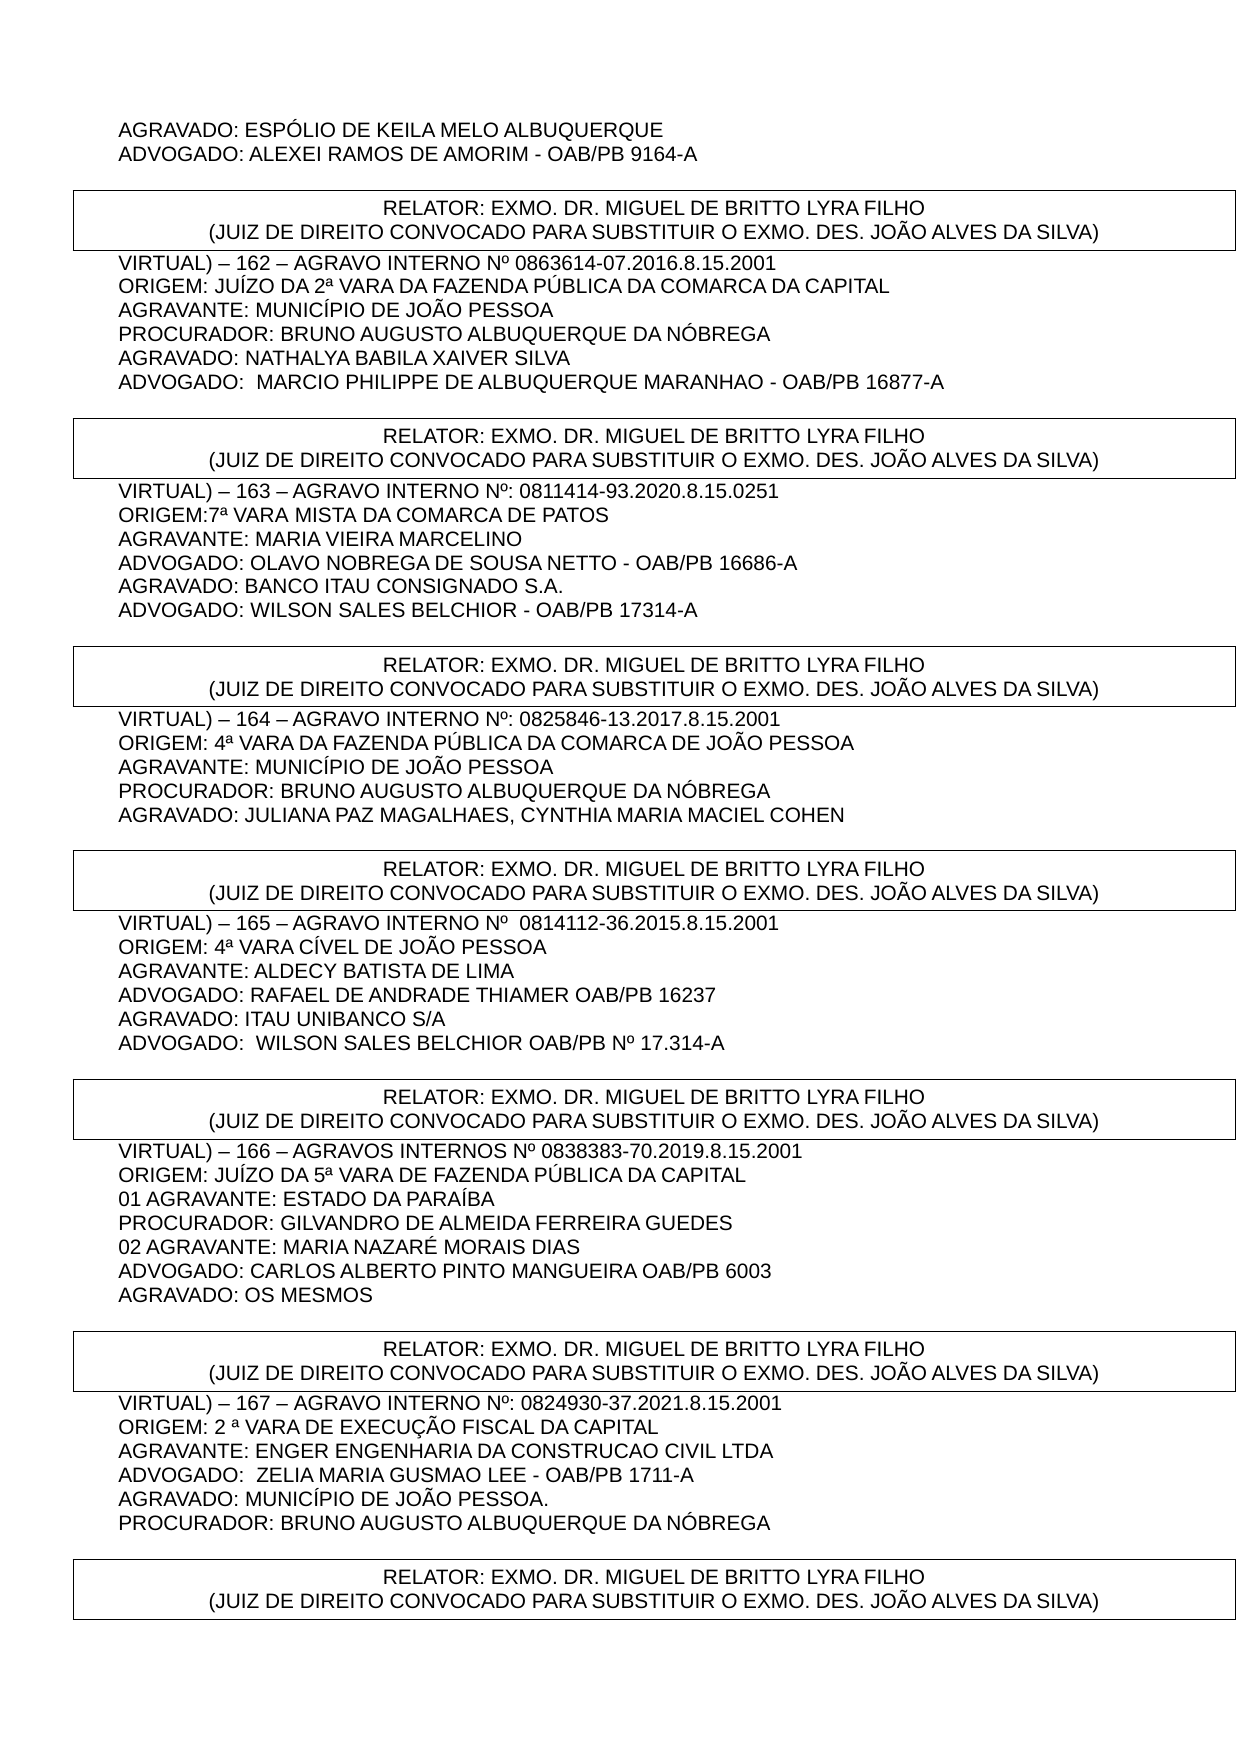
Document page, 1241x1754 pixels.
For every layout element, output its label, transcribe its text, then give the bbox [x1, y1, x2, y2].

text PROCURADOR: GILVANDRO DE ALMEIDA FERREIRA GUEDES [118, 1211, 1122, 1235]
table_header RELATOR: EXMO. DR. MIGUEL DE BRITTO LYRA FILHO (JUIZ DE DIREITO CONVOCADO PARA SUBSTITUIR O EXMO. DES. JOÃO ALVES DA SILVA) [74, 191, 1235, 250]
text AGRAVADO: ITAU UNIBANCO S/A [118, 1007, 1122, 1031]
table_header RELATOR: EXMO. DR. MIGUEL DE BRITTO LYRA FILHO (JUIZ DE DIREITO CONVOCADO PARA SUBSTITUIR O EXMO. DES. JOÃO ALVES DA SILVA) [74, 419, 1235, 478]
text ORIGEM: JUÍZO DA 2ª VARA DA FAZENDA PÚBLICA DA COMARCA DA CAPITAL [118, 274, 1122, 298]
text ORIGEM: 4ª VARA CÍVEL DE JOÃO PESSOA [118, 935, 1122, 959]
table_header RELATOR: EXMO. DR. MIGUEL DE BRITTO LYRA FILHO (JUIZ DE DIREITO CONVOCADO PARA SUBSTITUIR O EXMO. DES. JOÃO ALVES DA SILVA) [74, 1332, 1235, 1391]
text AGRAVADO: OS MESMOS [118, 1283, 1122, 1307]
table_header RELATOR: EXMO. DR. MIGUEL DE BRITTO LYRA FILHO (JUIZ DE DIREITO CONVOCADO PARA SUBSTITUIR O EXMO. DES. JOÃO ALVES DA SILVA) [74, 647, 1235, 706]
text VIRTUAL) – 165 – AGRAVO INTERNO Nº 0814112-36.2015.8.15.2001 [118, 911, 1122, 935]
text AGRAVADO: NATHALYA BABILA XAIVER SILVA [118, 346, 1122, 370]
text ADVOGADO: WILSON SALES BELCHIOR - OAB/PB 17314-A [118, 598, 1122, 622]
table_header RELATOR: EXMO. DR. MIGUEL DE BRITTO LYRA FILHO (JUIZ DE DIREITO CONVOCADO PARA SUBSTITUIR O EXMO. DES. JOÃO ALVES DA SILVA) [74, 1080, 1235, 1138]
table_header RELATOR: EXMO. DR. MIGUEL DE BRITTO LYRA FILHO (JUIZ DE DIREITO CONVOCADO PARA SUBSTITUIR O EXMO. DES. JOÃO ALVES DA SILVA) [74, 1560, 1235, 1619]
text VIRTUAL) – 163 – AGRAVO INTERNO Nº: 0811414-93.2020.8.15.0251 [118, 479, 1122, 502]
text AGRAVADO: BANCO ITAU CONSIGNADO S.A. [118, 574, 1122, 598]
text AGRAVADO: ESPÓLIO DE KEILA MELO ALBUQUERQUE [118, 118, 1122, 142]
text AGRAVANTE: ENGER ENGENHARIA DA CONSTRUCAO CIVIL LTDA [118, 1439, 1122, 1463]
text ORIGEM: JUÍZO DA 5ª VARA DE FAZENDA PÚBLICA DA CAPITAL [118, 1163, 1122, 1187]
text VIRTUAL) – 166 – AGRAVOS INTERNOS Nº 0838383-70.2019.8.15.2001 [118, 1140, 1122, 1163]
text ADVOGADO: ZELIA MARIA GUSMAO LEE - OAB/PB 1711-A AGRAVADO: MUNICÍPIO DE JOÃO PESSOA. [118, 1463, 1122, 1511]
text ADVOGADO: OLAVO NOBREGA DE SOUSA NETTO - OAB/PB 16686-A [118, 550, 1122, 574]
text ORIGEM:7ª VARA MISTA DA COMARCA DE PATOS [118, 502, 1122, 526]
text VIRTUAL) – 162 – AGRAVO INTERNO Nº 0863614-07.2016.8.15.2001 [118, 251, 1122, 274]
table_header RELATOR: EXMO. DR. MIGUEL DE BRITTO LYRA FILHO (JUIZ DE DIREITO CONVOCADO PARA SUBSTITUIR O EXMO. DES. JOÃO ALVES DA SILVA) [74, 851, 1235, 910]
text VIRTUAL) – 164 – AGRAVO INTERNO Nº: 0825846-13.2017.8.15.2001 [118, 707, 1122, 731]
text ADVOGADO: CARLOS ALBERTO PINTO MANGUEIRA OAB/PB 6003 [118, 1259, 1122, 1283]
text VIRTUAL) – 167 – AGRAVO INTERNO Nº: 0824930-37.2021.8.15.2001 ORIGEM: 2 ª VARA DE EXECUÇÃO FISCAL DA CAPITAL [118, 1392, 1122, 1439]
text ORIGEM: 4ª VARA DA FAZENDA PÚBLICA DA COMARCA DE JOÃO PESSOA [118, 731, 1122, 754]
text AGRAVANTE: MARIA VIEIRA MARCELINO [118, 526, 1122, 550]
text PROCURADOR: BRUNO AUGUSTO ALBUQUERQUE DA NÓBREGA [118, 778, 1122, 802]
text AGRAVANTE: MUNICÍPIO DE JOÃO PESSOA [118, 754, 1122, 778]
text 02 AGRAVANTE: MARIA NAZARÉ MORAIS DIAS [118, 1235, 1122, 1259]
text PROCURADOR: BRUNO AUGUSTO ALBUQUERQUE DA NÓBREGA [118, 322, 1122, 346]
text ADVOGADO: RAFAEL DE ANDRADE THIAMER OAB/PB 16237 [118, 983, 1122, 1007]
text ADVOGADO: MARCIO PHILIPPE DE ALBUQUERQUE MARANHAO - OAB/PB 16877-A [118, 370, 1122, 394]
text ADVOGADO: WILSON SALES BELCHIOR OAB/PB Nº 17.314-A [118, 1031, 1122, 1054]
text ADVOGADO: ALEXEI RAMOS DE AMORIM - OAB/PB 9164-A [118, 142, 1122, 166]
text AGRAVANTE: ALDECY BATISTA DE LIMA [118, 959, 1122, 983]
text AGRAVANTE: MUNICÍPIO DE JOÃO PESSOA [118, 298, 1122, 322]
text PROCURADOR: BRUNO AUGUSTO ALBUQUERQUE DA NÓBREGA [118, 1511, 1122, 1535]
text 01 AGRAVANTE: ESTADO DA PARAÍBA [118, 1187, 1122, 1211]
text AGRAVADO: JULIANA PAZ MAGALHAES, CYNTHIA MARIA MACIEL COHEN [118, 802, 1122, 826]
